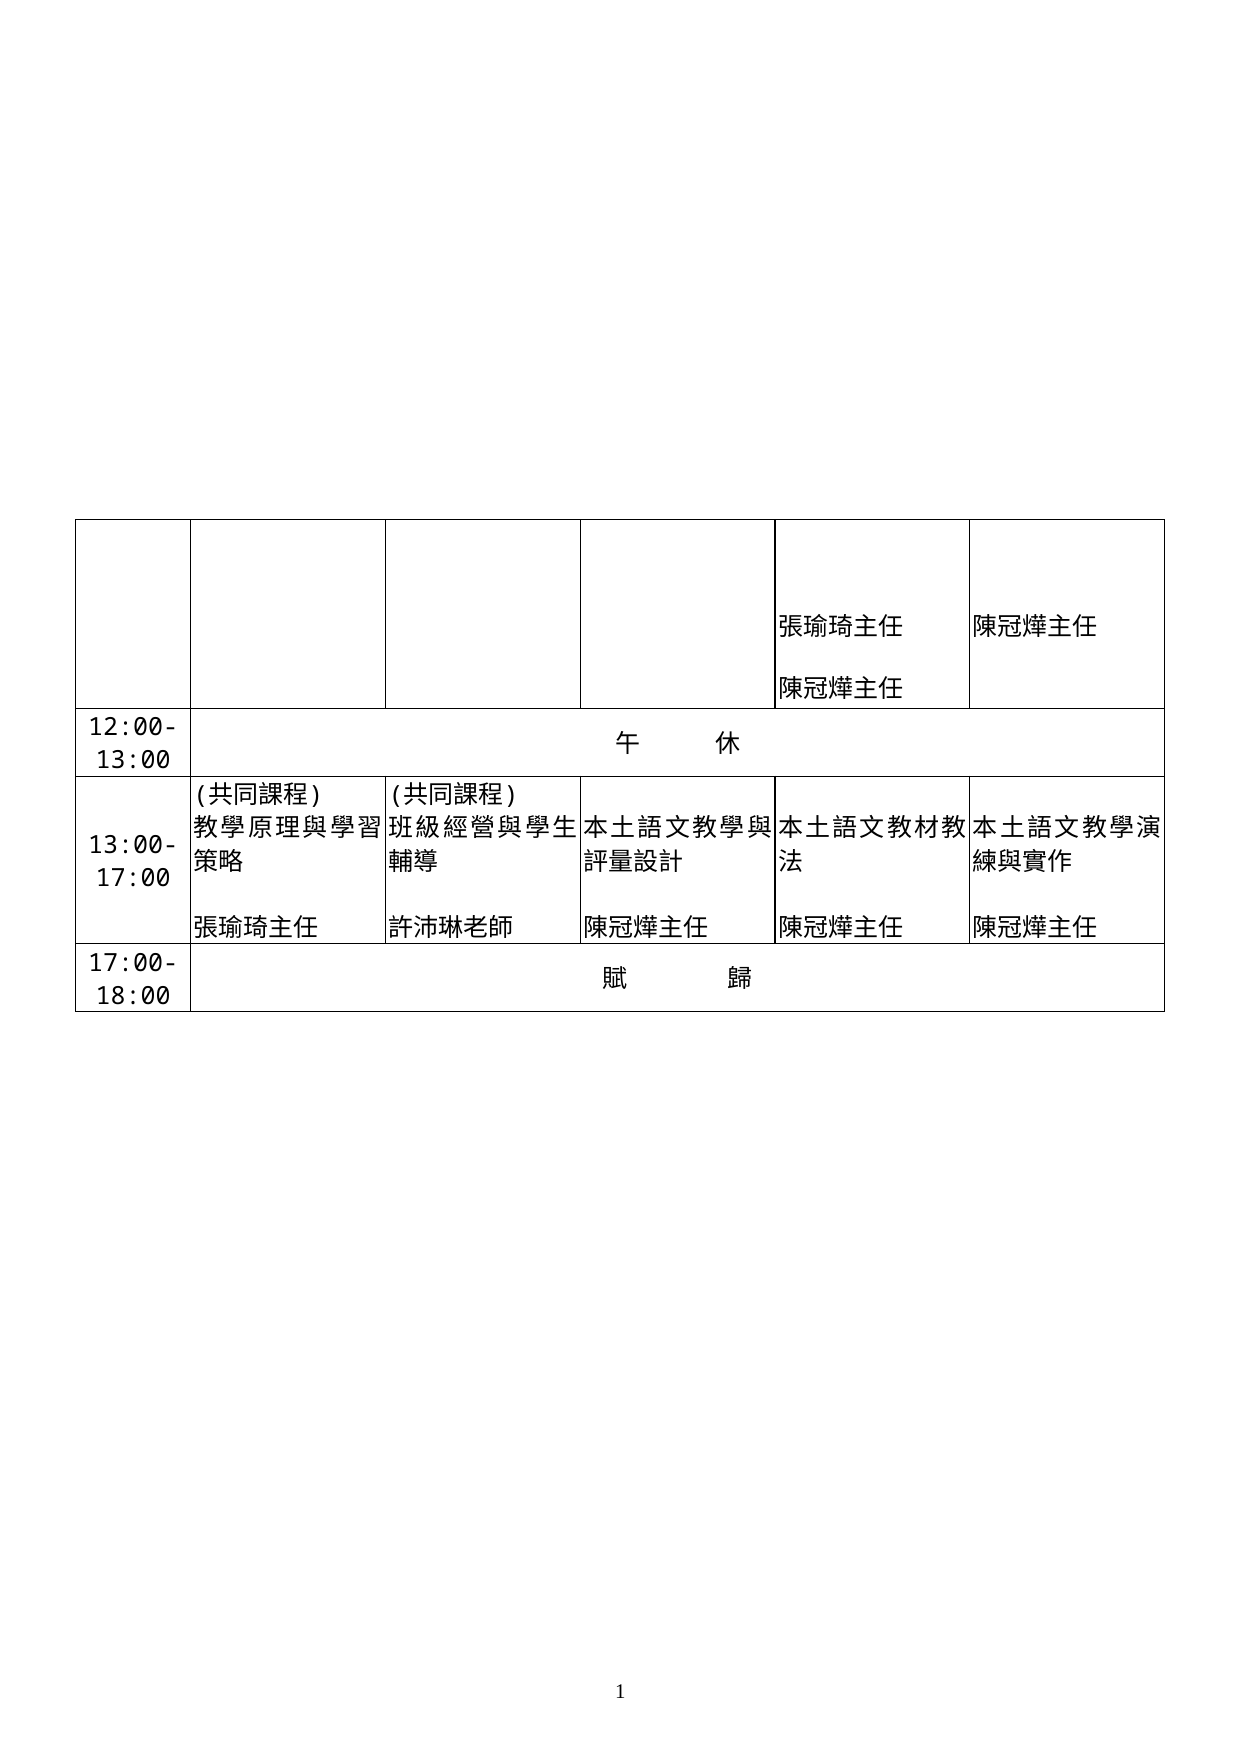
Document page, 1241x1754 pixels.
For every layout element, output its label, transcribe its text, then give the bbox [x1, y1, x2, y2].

table_cell (共同課程) 班級經營與學生輔導 許沛琳老師 [386, 777, 580, 943]
table_cell 本土語文教學演練與實作 陳冠燁主任 [970, 777, 1164, 943]
table_cell [386, 520, 580, 708]
table_cell 12:00-13:00 [76, 709, 190, 776]
table_cell 午 休 [191, 709, 1164, 776]
table_cell 張瑜琦主任 陳冠燁主任 [776, 520, 969, 708]
table_cell 本土語文教學與評量設計 陳冠燁主任 [581, 777, 774, 943]
table_cell 13:00-17:00 [76, 777, 190, 943]
table_cell [76, 520, 190, 708]
table_cell 17:00-18:00 [76, 944, 190, 1011]
table_cell [191, 520, 385, 708]
table_cell [581, 520, 774, 708]
table_cell 賦 歸 [191, 944, 1164, 1011]
table_cell 陳冠燁主任 [970, 520, 1164, 708]
table_cell 本土語文教材教法 陳冠燁主任 [776, 777, 969, 943]
table_cell (共同課程) 教學原理與學習策略 張瑜琦主任 [191, 777, 385, 943]
